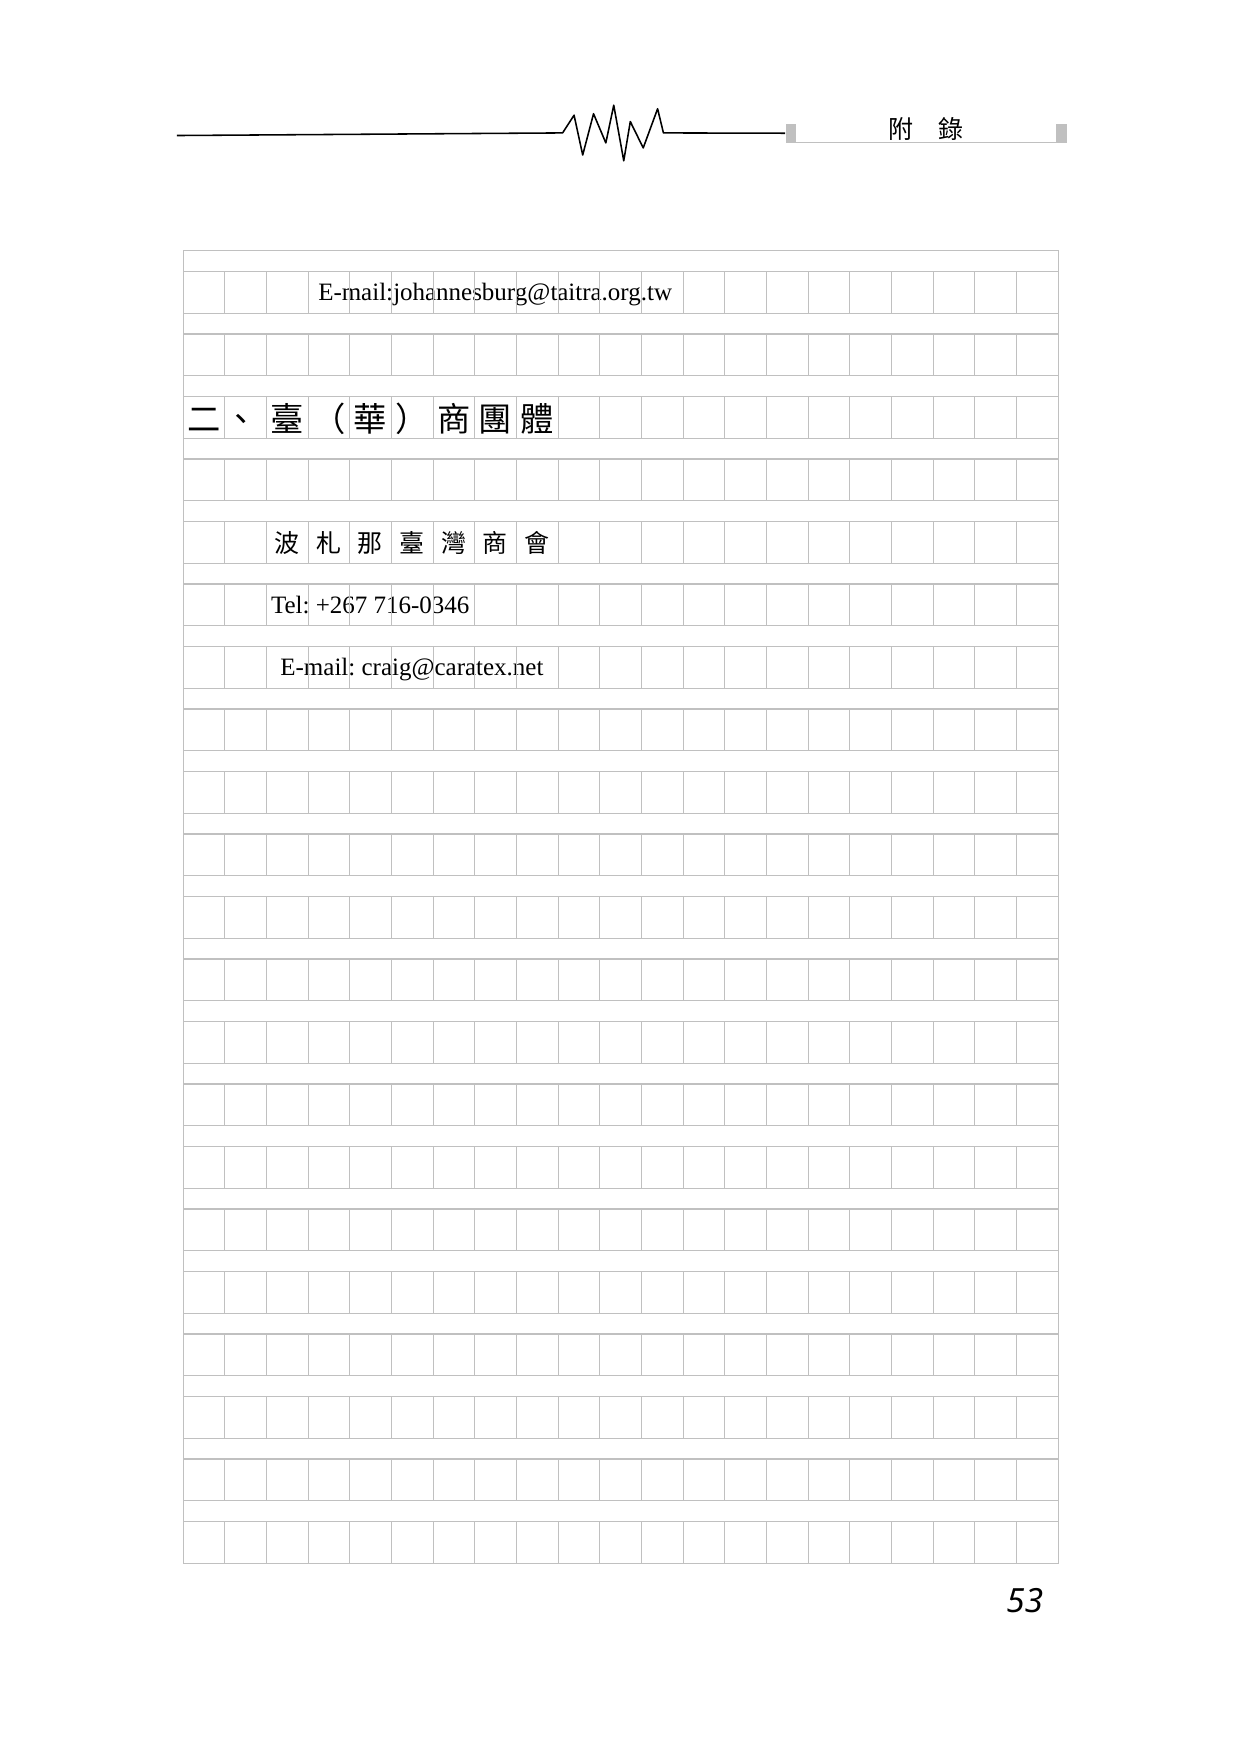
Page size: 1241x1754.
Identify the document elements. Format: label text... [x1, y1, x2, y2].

text E-mail: craig@caratex.net [434, 647, 474, 688]
text E-mail: craig@caratex.net [1017, 647, 1058, 688]
text E-mail:johannesburg@taitra.org.tw [642, 272, 683, 313]
text 二、臺（華）商團體 [559, 397, 599, 438]
text E-mail: craig@caratex.net [184, 626, 1058, 646]
text E-mail:johannesburg@taitra.org.tw [434, 272, 474, 313]
text [684, 522, 724, 563]
text 二、臺（華）商團體 [892, 397, 933, 438]
text E-mail:johannesburg@taitra.org.tw [684, 272, 724, 313]
text 二、臺（華）商團體 [975, 397, 1016, 438]
text 二、臺（華）商團體 [225, 397, 266, 438]
text Tel: +267 716-0346 [809, 585, 849, 625]
text Tel: +267 716-0346 [309, 585, 349, 625]
text Tel: +267 716-0346 [725, 585, 766, 625]
text E-mail: craig@caratex.net [975, 647, 1016, 688]
text E-mail:johannesburg@taitra.org.tw [600, 272, 641, 313]
text E-mail: craig@caratex.net [517, 647, 558, 688]
text Tel: +267 716-0346 [350, 585, 391, 625]
text 二、臺（華）商團體 [350, 397, 391, 438]
text E-mail: craig@caratex.net [892, 647, 933, 688]
text [892, 522, 933, 563]
text 灣 [434, 522, 474, 563]
text E-mail:johannesburg@taitra.org.tw [975, 272, 1016, 313]
text [184, 501, 1058, 521]
text 二、臺（華）商團體 [684, 397, 724, 438]
text Tel: +267 716-0346 [850, 585, 891, 625]
text Tel: +267 716-0346 [434, 585, 474, 625]
text 二、臺（華）商團體 [184, 397, 224, 438]
text Tel: +267 716-0346 [934, 585, 974, 625]
text [1017, 522, 1058, 563]
text 商 [475, 522, 516, 563]
text Tel: +267 716-0346 [975, 585, 1016, 625]
text E-mail:johannesburg@taitra.org.tw [350, 272, 391, 313]
text Tel: +267 716-0346 [642, 585, 683, 625]
text Tel: +267 716-0346 [767, 585, 808, 625]
text 二、臺（華）商團體 [600, 397, 641, 438]
text [767, 522, 808, 563]
text E-mail:johannesburg@taitra.org.tw [281, 251, 1058, 271]
text Tel: +267 716-0346 [892, 585, 933, 625]
text E-mail: craig@caratex.net [600, 647, 641, 688]
text [975, 522, 1016, 563]
text Tel: +267 716-0346 [517, 585, 558, 625]
text E-mail:johannesburg@taitra.org.tw [517, 272, 558, 313]
text 二、臺（華）商團體 [850, 397, 891, 438]
text E-mail:johannesburg@taitra.org.tw [850, 272, 891, 313]
text E-mail:johannesburg@taitra.org.tw [392, 272, 433, 313]
text Tel: +267 716-0346 [684, 585, 724, 625]
text 二、臺（華）商團體 [184, 376, 1058, 396]
text 二、臺（華）商團體 [392, 397, 433, 438]
text E-mail: craig@caratex.net [642, 647, 683, 688]
text E-mail: craig@caratex.net [392, 647, 433, 688]
text [559, 522, 599, 563]
text E-mail:johannesburg@taitra.org.tw [892, 272, 933, 313]
text E-mail: craig@caratex.net [850, 647, 891, 688]
text 會 [517, 522, 558, 563]
text E-mail:johannesburg@taitra.org.tw [767, 272, 808, 313]
text [934, 522, 974, 563]
text E-mail: craig@caratex.net [184, 647, 224, 688]
text 二、臺（華）商團體 [434, 397, 474, 438]
text E-mail: craig@caratex.net [350, 647, 391, 688]
text Tel: +267 716-0346 [184, 585, 224, 625]
text 二、臺（華）商團體 [725, 397, 766, 438]
text Tel: +267 716-0346 [1017, 585, 1058, 625]
text [850, 522, 891, 563]
text E-mail:johannesburg@taitra.org.tw [559, 272, 599, 313]
text 二、臺（華）商團體 [309, 397, 349, 438]
text Tel: +267 716-0346 [600, 585, 641, 625]
text 二、臺（華）商團體 [475, 397, 516, 438]
text 札 [309, 522, 349, 563]
text 那 [350, 522, 391, 563]
text [642, 522, 683, 563]
text [184, 522, 224, 563]
text Tel: +267 716-0346 [559, 585, 599, 625]
text E-mail: craig@caratex.net [559, 647, 599, 688]
text 二、臺（華）商團體 [1017, 397, 1058, 438]
text E-mail:johannesburg@taitra.org.tw [281, 272, 308, 313]
text Tel: +267 716-0346 [475, 585, 516, 625]
text Tel: +267 716-0346 [184, 564, 1058, 583]
text E-mail:johannesburg@taitra.org.tw [934, 272, 974, 313]
text 二、臺（華）商團體 [934, 397, 974, 438]
text 二、臺（華）商團體 [517, 397, 558, 438]
text Tel: +267 716-0346 [392, 585, 433, 625]
text E-mail:johannesburg@taitra.org.tw [725, 272, 766, 313]
text 二、臺（華）商團體 [809, 397, 849, 438]
text 臺 [392, 522, 433, 563]
text [225, 522, 266, 563]
text E-mail: craig@caratex.net [725, 647, 766, 688]
text E-mail:johannesburg@taitra.org.tw [809, 272, 849, 313]
text E-mail: craig@caratex.net [309, 647, 349, 688]
text [600, 522, 641, 563]
text [725, 522, 766, 563]
text E-mail: craig@caratex.net [684, 647, 724, 688]
text Tel: +267 716-0346 [267, 585, 308, 625]
text [809, 522, 849, 563]
text E-mail: craig@caratex.net [267, 647, 308, 688]
text E-mail: craig@caratex.net [809, 647, 849, 688]
text 二、臺（華）商團體 [267, 397, 308, 438]
text E-mail: craig@caratex.net [934, 647, 974, 688]
text 二、臺（華）商團體 [767, 397, 808, 438]
text 二、臺（華）商團體 [642, 397, 683, 438]
text Tel: +267 716-0346 [225, 585, 266, 625]
text 波 [267, 522, 308, 563]
text E-mail: craig@caratex.net [767, 647, 808, 688]
text E-mail:johannesburg@taitra.org.tw [475, 272, 516, 313]
text E-mail:johannesburg@taitra.org.tw [309, 272, 349, 313]
text E-mail: craig@caratex.net [475, 647, 516, 688]
text E-mail: craig@caratex.net [225, 647, 266, 688]
text E-mail:johannesburg@taitra.org.tw [1017, 272, 1058, 313]
